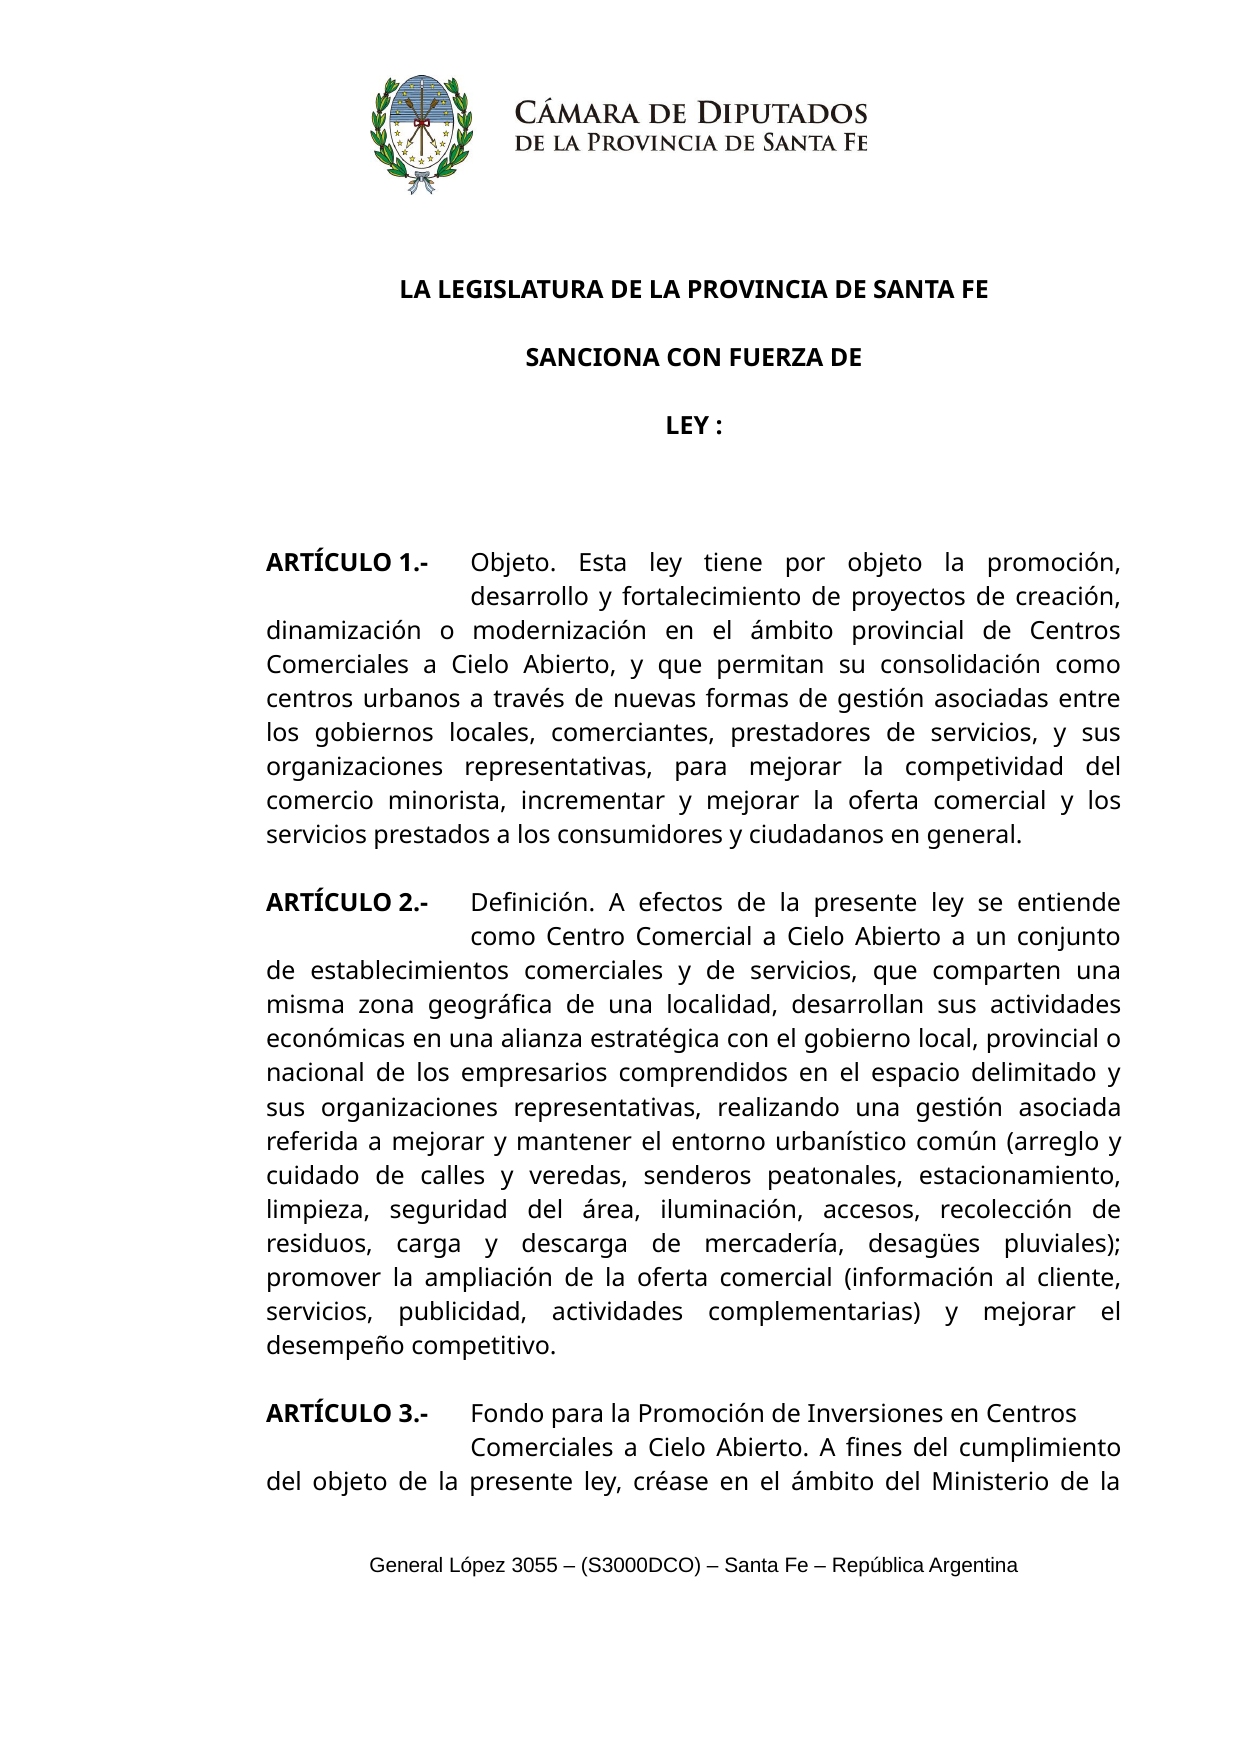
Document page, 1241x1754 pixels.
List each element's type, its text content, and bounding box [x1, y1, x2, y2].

text SANCIONA CON FUERZA DE [266, 340, 1122, 374]
text Fondo para la Promoción de Inversiones en Centros [470, 1396, 1122, 1430]
text Objeto. Esta ley tiene por objeto la promoción, desarrollo y fortalecimiento de proyectos de creación, dinamización o modernización en el ámbito provincial de Centros Comerciales a Cielo Abierto, y que permitan su consolidación como centros urbanos a través de nuevas formas de gestión asociadas entre los gobiernos locales, comerciantes, prestadores de servicios, y sus organizaciones representativas, para mejorar la competividad del comercio minorista, incrementar y mejorar la oferta comercial y los servicios prestados a los consumidores y ciudadanos en general. [266, 544, 1122, 851]
text Definición. A efectos de la presente ley se entiende como Centro Comercial a Cielo Abierto a un conjunto de establecimientos comerciales y de servicios, que comparten una misma zona geográfica de una localidad, desarrollan sus actividades económicas en una alianza estratégica con el gobierno local, provincial o nacional de los empresarios comprendidos en el espacio delimitado y sus organizaciones representativas, realizando una gestión asociada referida a mejorar y mantener el entorno urbanístico común (arreglo y cuidado de calles y veredas, senderos peatonales, estacionamiento, limpieza, seguridad del área, iluminación, accesos, recolección de residuos, carga y descarga de mercadería, desagües pluviales); promover la ampliación de la oferta comercial (información al cliente, servicios, publicidad, actividades complementarias) y mejorar el desempeño competitivo. [266, 885, 1122, 1362]
text LEY : [266, 408, 1122, 442]
table_header ARTÍCULO 2.- [266, 885, 470, 935]
text LA LEGISLATURA DE LA PROVINCIA DE SANTA FE [266, 272, 1122, 306]
table_header ARTÍCULO 3.- [266, 1396, 470, 1446]
text Comerciales a Cielo Abierto. A fines del cumplimiento del objeto de la presente ley, créase en el ámbito del Ministerio de la [266, 1430, 1122, 1498]
picture [370, 75, 868, 199]
table_header ARTÍCULO 1.- [266, 544, 470, 594]
